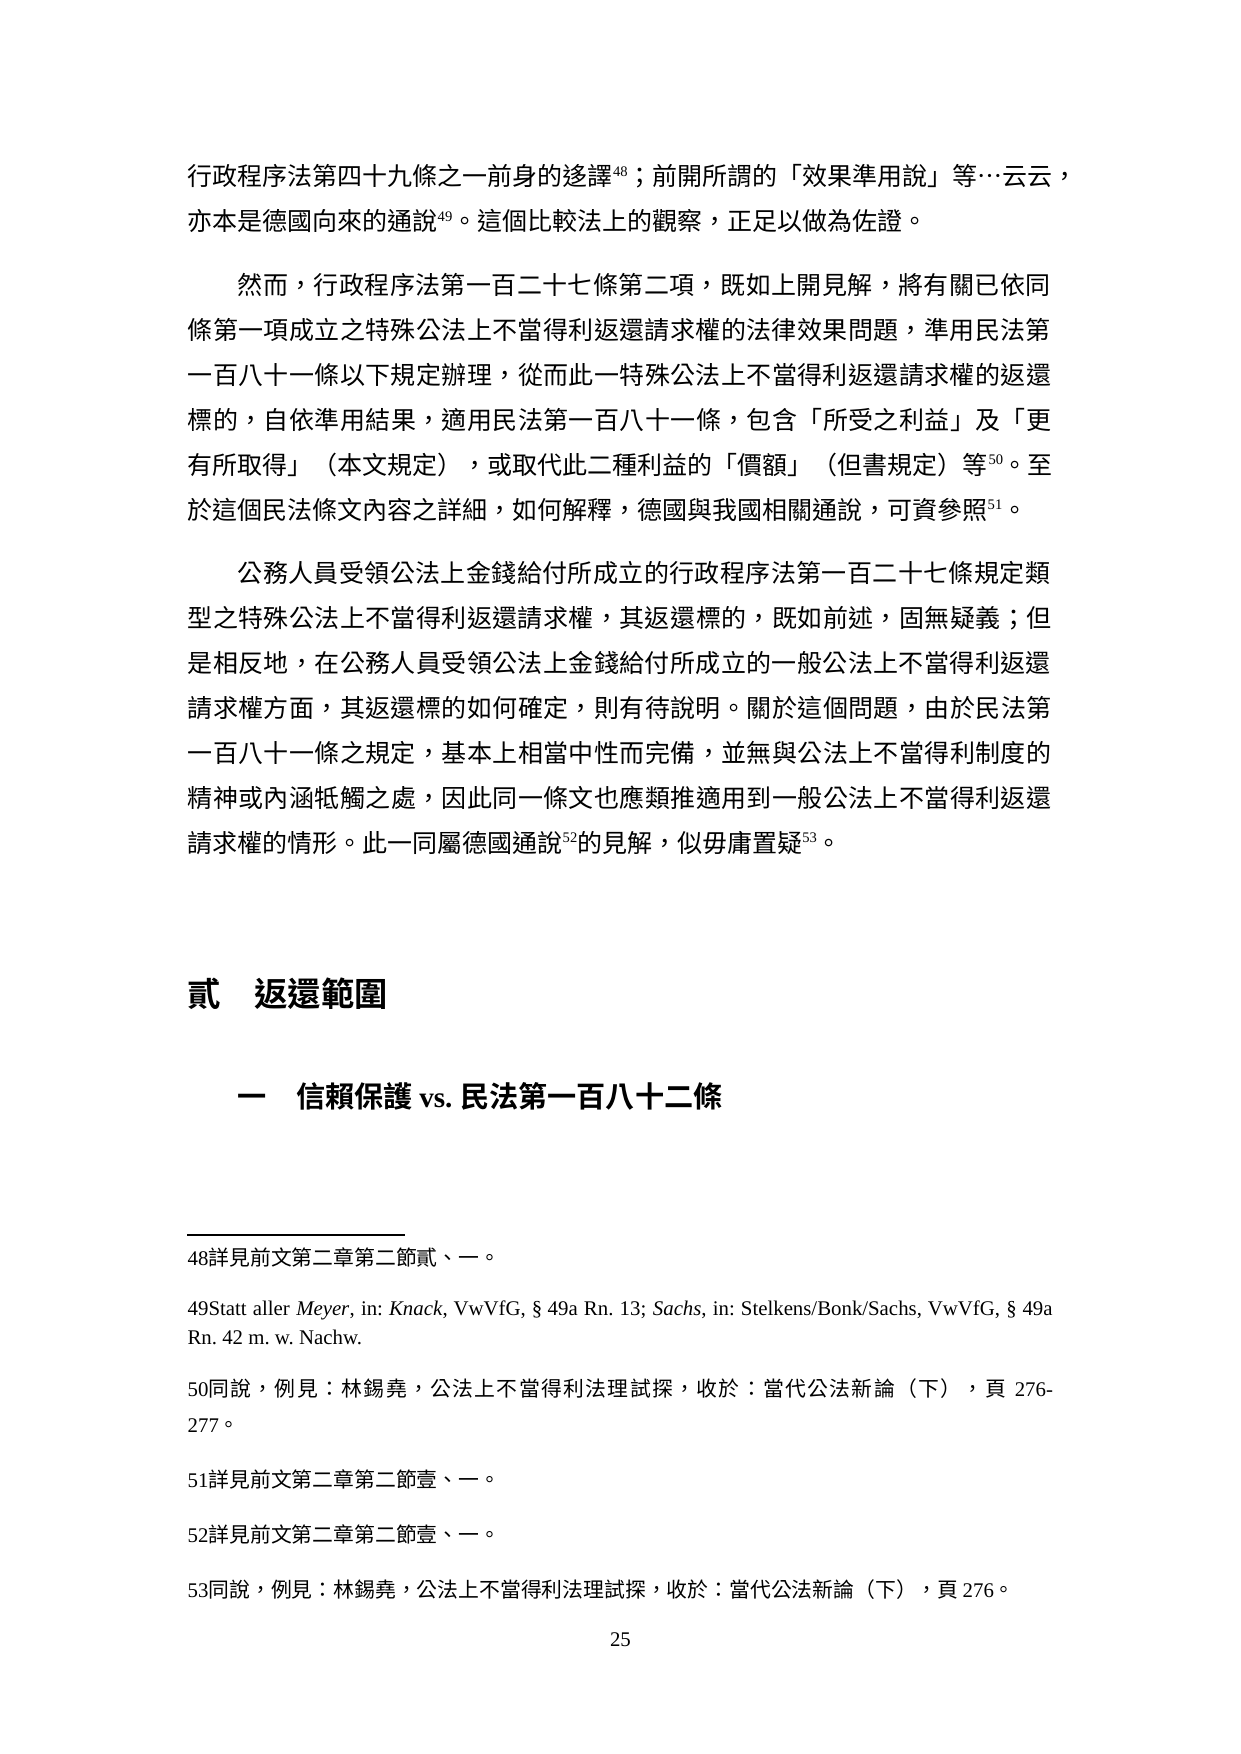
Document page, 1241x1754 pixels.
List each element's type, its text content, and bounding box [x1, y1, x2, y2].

text 同說，例見：林錫堯，公法上不當得利法理試探，收於：當代公法新論（下），頁276。 [187, 1574, 1053, 1604]
text 同說，例見：林錫堯，公法上不當得利法理試探，收於：當代公法新論（下），頁276-277。 [187, 1372, 1053, 1439]
text 依據行政程序法第一百二十七條第二項之規定，有關已依同條第一項成立的特殊公法上不當得利返還請求權，其返還範圍，應準用民法有關不當得利之規定。雖然此一條項並未同時指出應準用之民法條文具體為何，不過法條上既明言：「返還範圍…」，顯然僅指民法第一百八十一條以下的情形。換言之，此一條文之準用，係所謂的「效果準用（Rechtsfolgenverweisung）」；至於民法第一百七十九條及第一百八十條，因屬民法上不當得利返還請求權的構成要件規定，所以不在準用之列。我國行政程序法第一百二十七條，原為德國聯邦行政程序法第四十九條之一前身的迻譯；前開所謂的「效果準用說」等…云云，亦本是德國向來的通說。這個比較法上的觀察，正足以做為佐證。 [187, 150, 1053, 232]
text 公務人員受領公法上金錢給付所成立的行政程序法第一百二十七條規定類型之特殊公法上不當得利返還請求權，其返還標的，既如前述，固無疑義；但是相反地，在公務人員受領公法上金錢給付所成立的一般公法上不當得利返還請求權方面，其返還標的如何確定，則有待說明。關於這個問題，由於民法第一百八十一條之規定，基本上相當中性而完備，並無與公法上不當得利制度的精神或內涵牴觸之處，因此同一條文也應類推適用到一般公法上不當得利返還請求權的情形。此一同屬德國通說的見解，似毋庸置疑。 [187, 547, 1053, 854]
text Statt aller Meyer, in: Knack, VwVfG, § 49a Rn. 13; Sachs, in: Stelkens/Bonk/Sachs, VwVfG, § 49a Rn. 42 m. w. Nachw. [187, 1296, 1053, 1349]
text 詳見前文第二章第二節壹、一。 [187, 1519, 1053, 1549]
text 一 信賴保護 vs. 民法第一百八十二條 [237, 1051, 1053, 1126]
text 然而，行政程序法第一百二十七條第二項，既如上開見解，將有關已依同條第一項成立之特殊公法上不當得利返還請求權的法律效果問題，準用民法第一百八十一條以下規定辦理，從而此一特殊公法上不當得利返還請求權的返還標的，自依準用結果，適用民法第一百八十一條，包含「所受之利益」及「更有所取得」（本文規定），或取代此二種利益的「價額」（但書規定）等。至於這個民法條文內容之詳細，如何解釋，德國與我國相關通說，可資參照。 [187, 258, 1053, 521]
text 詳見前文第二章第二節壹、一。 [187, 1464, 1053, 1494]
text 詳見前文第二章第二節貳、一。 [187, 1241, 1053, 1271]
text 貳 返還範圍 [187, 948, 1053, 1023]
